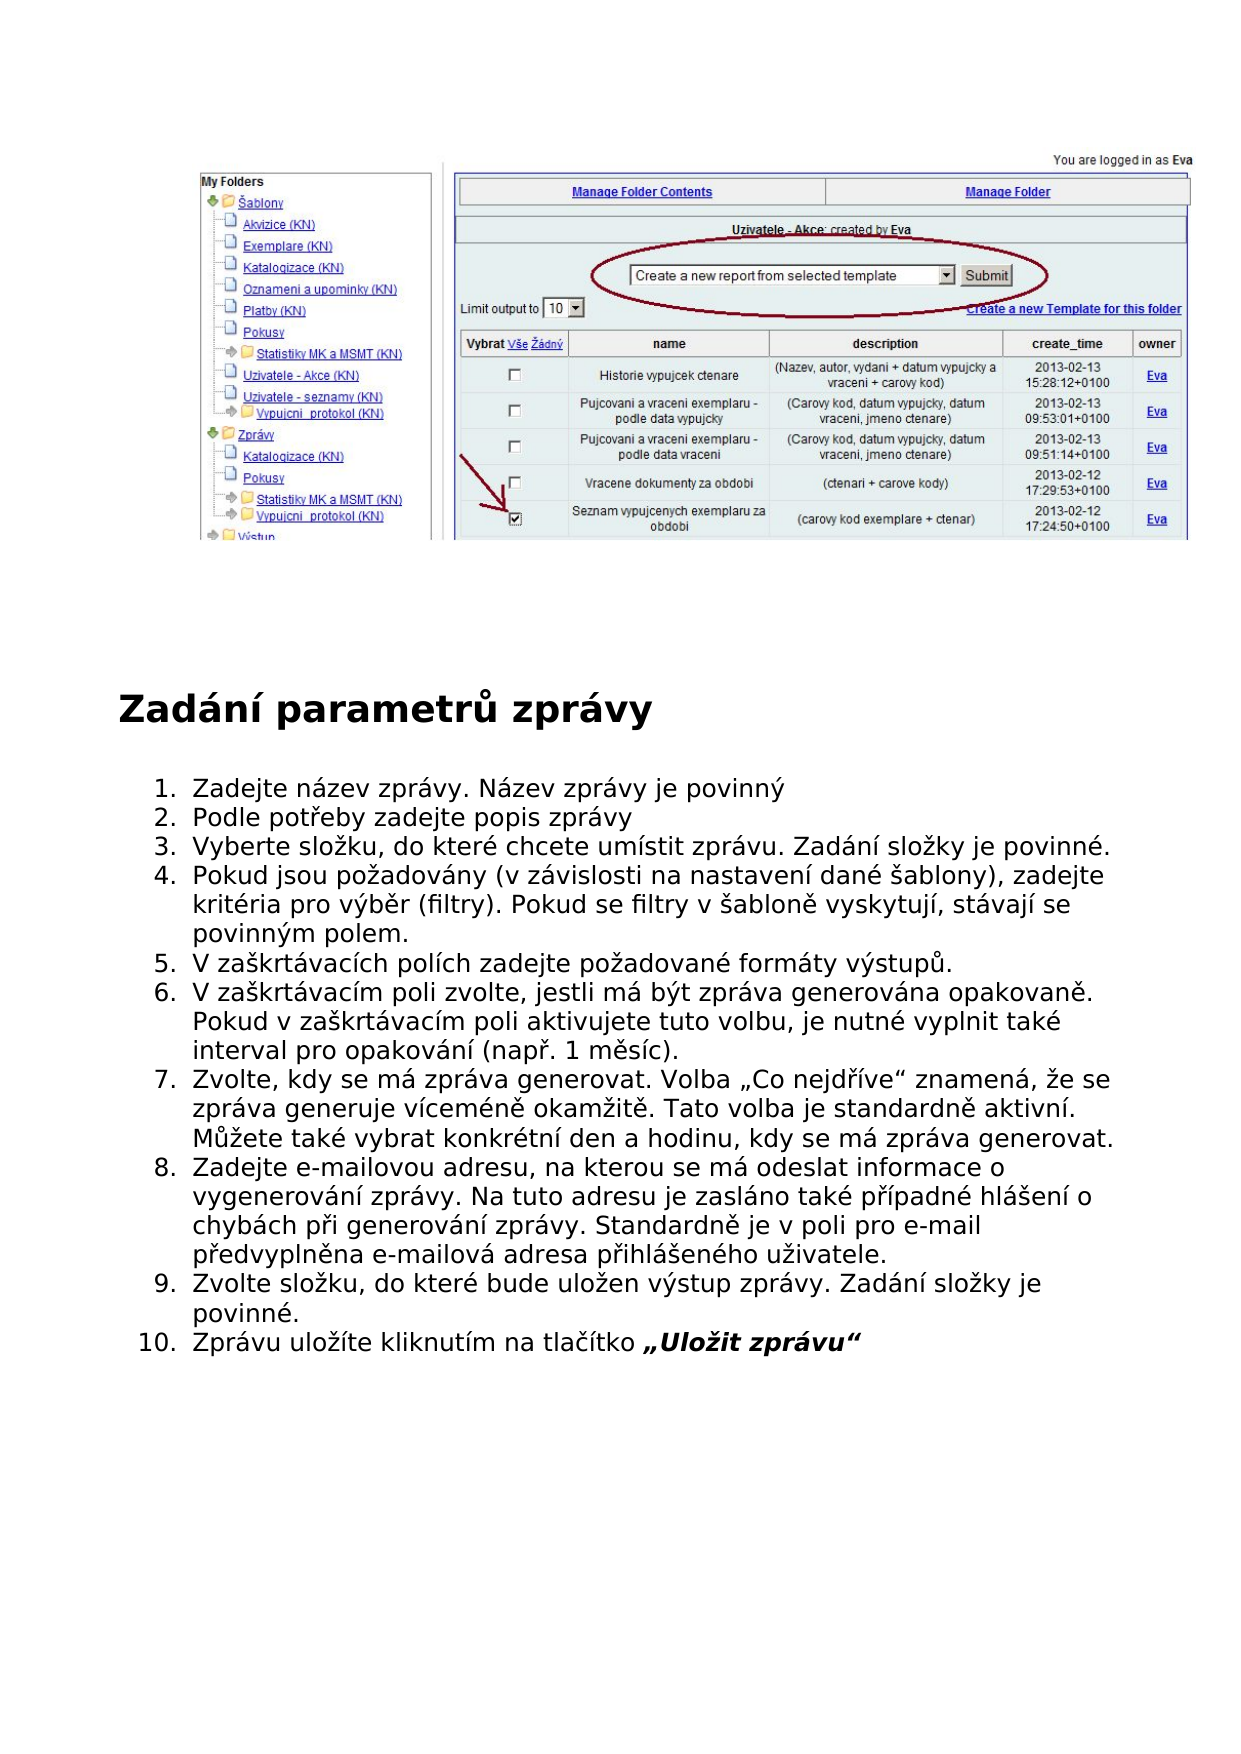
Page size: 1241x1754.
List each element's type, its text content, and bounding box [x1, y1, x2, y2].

list Zvolte, kdy se má zpráva generovat. Volba „Co nejdříve“ znamená, že se zpráva generuje víceméně okamžitě. Tato volba je standardně aktivní. Můžete také vybrat konkrétní den a hodinu, kdy se má zpráva generovat. [177, 1065, 1122, 1153]
list Zvolte složku, do které bude uložen výstup zprávy. Zadání složky je povinné. [177, 1269, 1122, 1328]
list Zadejte název zprávy. Název zprávy je povinný [177, 774, 1122, 803]
list Vyberte složku, do které chcete umístit zprávu. Zadání složky je povinné. [177, 832, 1122, 861]
list Zprávu uložíte kliknutím na tlačítko „Uložit zprávu“ [177, 1328, 1122, 1386]
list [177, 118, 1122, 634]
list V zaškrtávacích polích zadejte požadované formáty výstupů. [177, 949, 1122, 978]
list Zadejte e-mailovou adresu, na kterou se má odeslat informace o vygenerování zprávy. Na tuto adresu je zasláno také případné hlášení o chybách při generování zprávy. Standardně je v poli pro e-mail předvyplněna e-mailová adresa přihlášeného uživatele. [177, 1153, 1122, 1269]
list V zaškrtávacím poli zvolte, jestli má být zpráva generována opakovaně. Pokud v zaškrtávacím poli aktivujete tuto volbu, je nutné vyplnit také interval pro opakování (např. 1 měsíc). [177, 978, 1122, 1065]
list Podle potřeby zadejte popis zprávy [177, 803, 1122, 832]
list Pokud jsou požadovány (v závislosti na nastavení dané šablony), zadejte kritéria pro výběr (filtry). Pokud se filtry v šabloně vyskytují, stávají se povinným polem. [177, 861, 1122, 949]
picture [192, 147, 1196, 541]
subtitle Zadání parametrů zprávy [118, 688, 1122, 732]
